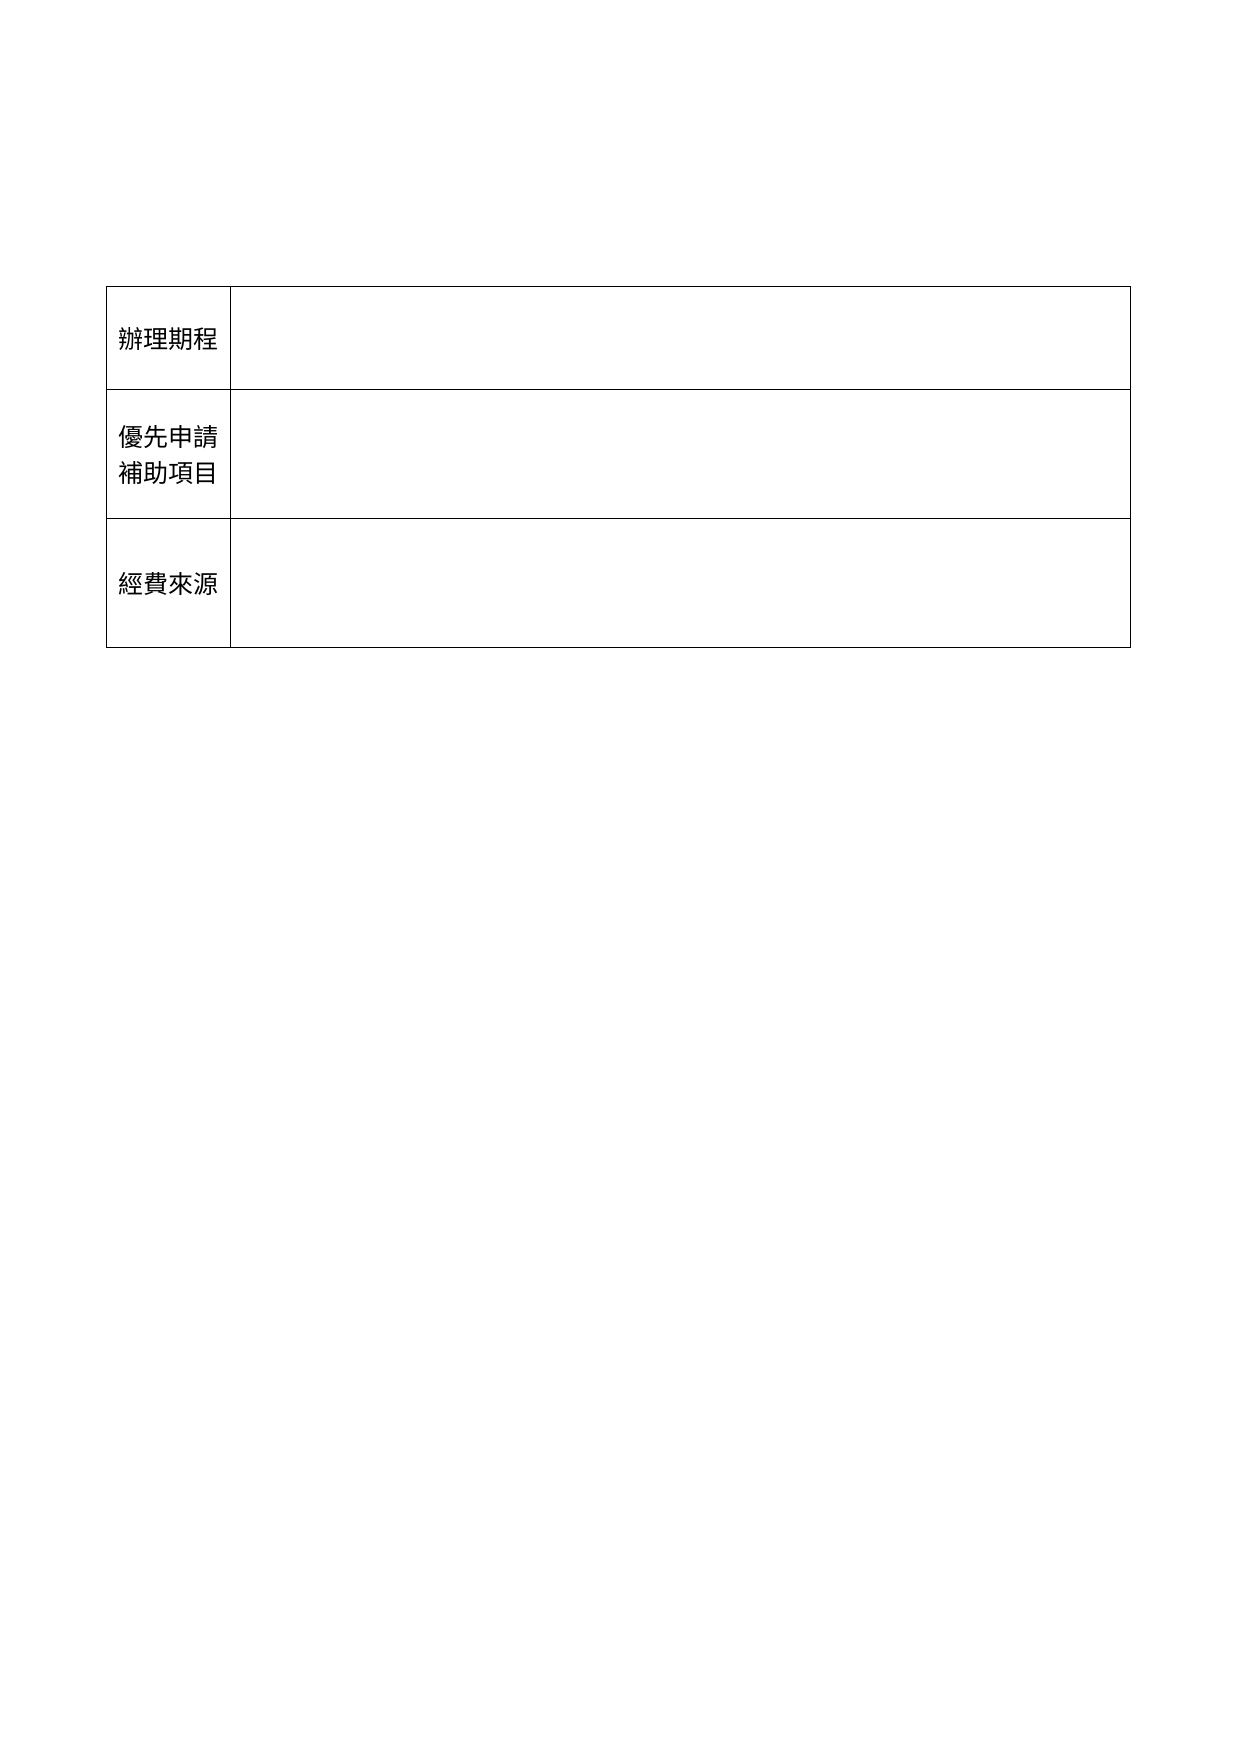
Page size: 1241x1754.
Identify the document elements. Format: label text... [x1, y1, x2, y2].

table_cell [231, 287, 1130, 389]
table_cell 辦理期程 [107, 287, 230, 389]
table_cell [231, 390, 1130, 518]
table_cell 經費來源 [107, 519, 230, 647]
table_cell [231, 519, 1130, 647]
table_cell 優先申請補助項目 [107, 390, 230, 518]
